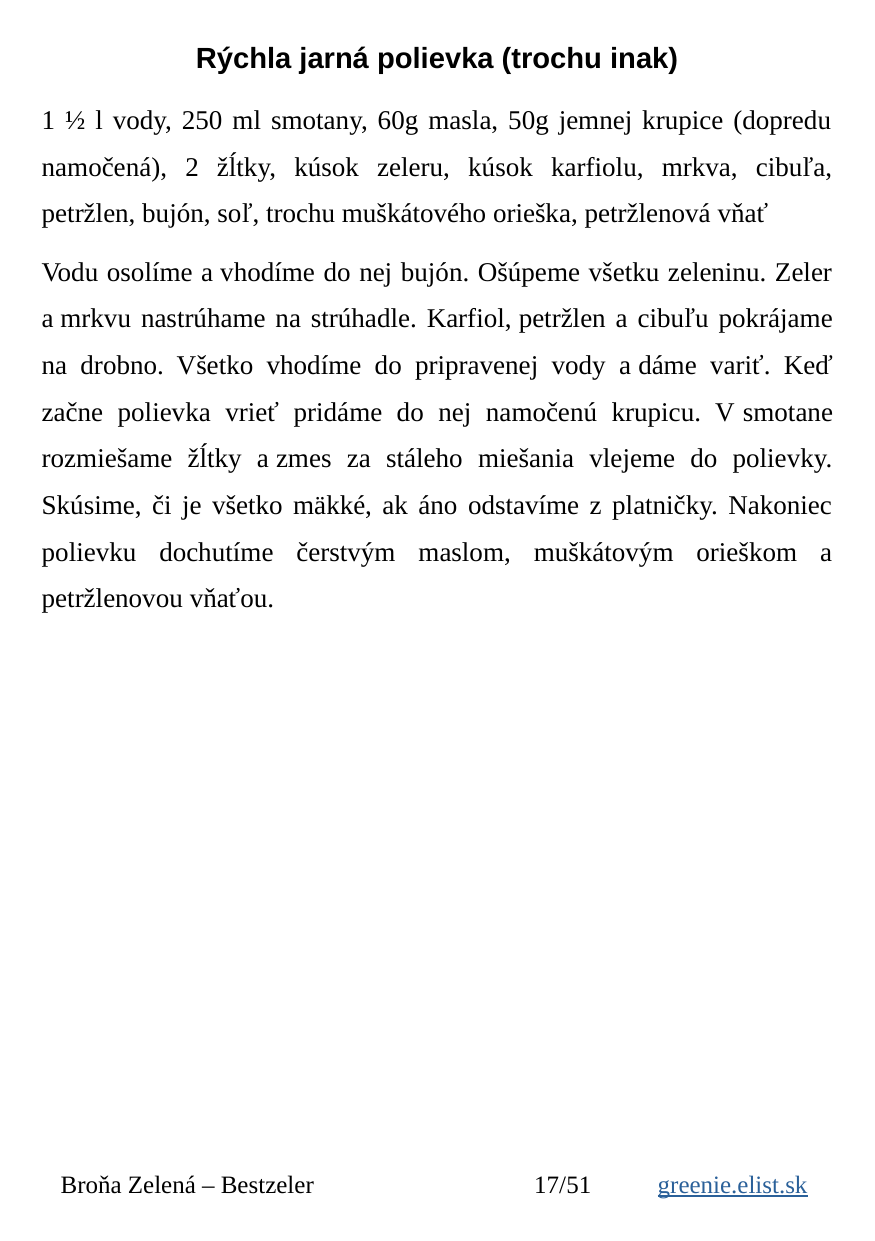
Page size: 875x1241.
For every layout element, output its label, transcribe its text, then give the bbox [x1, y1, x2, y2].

text Vodu osolíme a vhodíme do nej bujón. Ošúpeme všetku zeleninu. Zeler a mrkvu nastrúhame na strúhadle. Karfiol, petržlen a cibuľu pokrájame na drobno. Všetko vhodíme do pripravenej vody a dáme variť. Keď začne polievka vrieť pridáme do nej namočenú krupicu. V smotane rozmiešame žĺtky a zmes za stáleho miešania vlejeme do polievky. Skúsime, či je všetko mäkké, ak áno odstavíme z platničky. Nakoniec polievku dochutíme čerstvým maslom, muškátovým orieškom a petržlenovou vňaťou. [41, 256, 833, 614]
text 1 ½ l vody, 250 ml smotany, 60g masla, 50g jemnej krupice (dopredu namočená), 2 žĺtky, kúsok zeleru, kúsok karfiolu, mrkva, cibuľa, petržlen, bujón, soľ, trochu muškátového orieška, petržlenová vňať [41, 104, 833, 229]
subtitle Rýchla jarná polievka (trochu inak) [41, 41, 833, 75]
